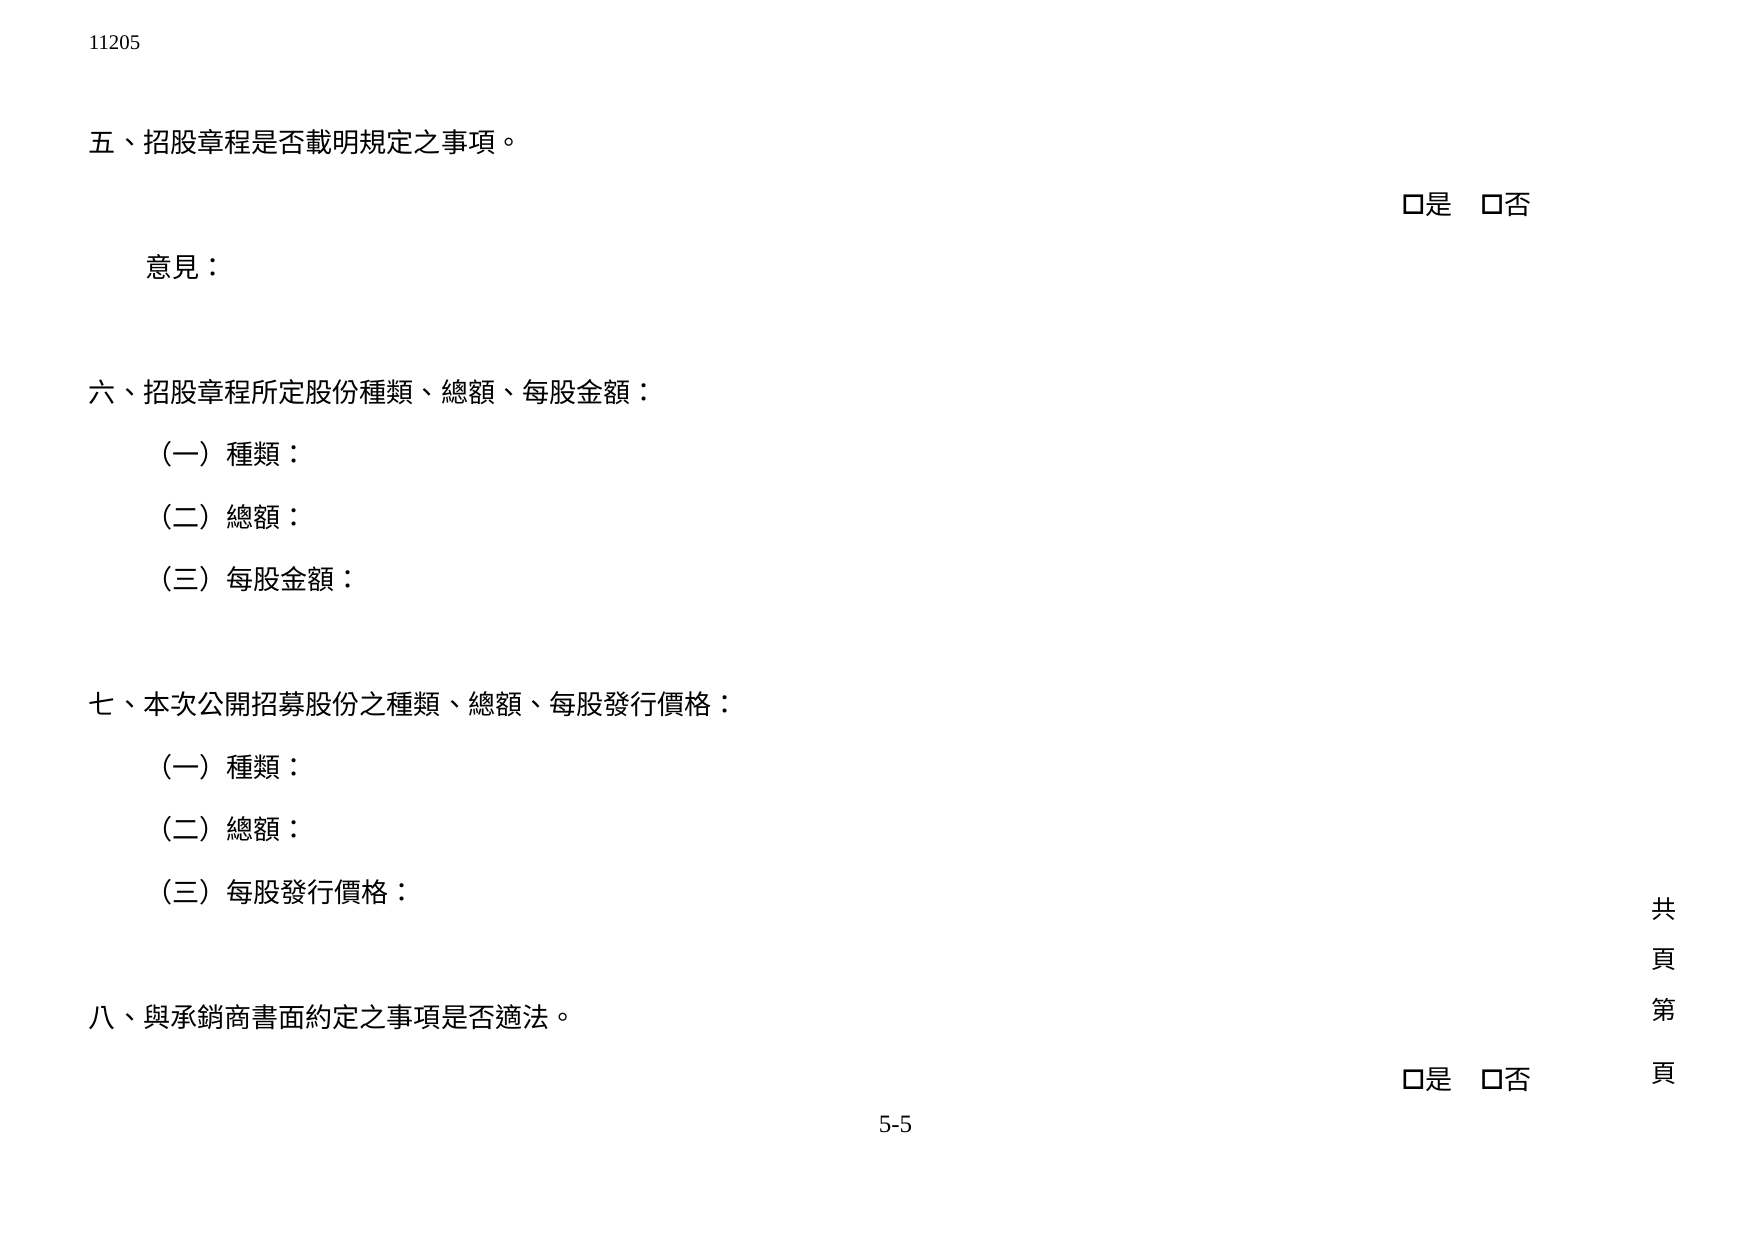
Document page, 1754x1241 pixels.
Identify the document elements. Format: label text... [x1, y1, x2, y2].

text 意見： [139, 224, 1323, 286]
text 是 否 [89, 161, 1665, 224]
text （三）每股金額： [139, 536, 1323, 599]
text （二）總額： [139, 474, 1323, 536]
text （一）種類： [89, 724, 1665, 786]
text 六、招股章程所定股份種類、總額、每股金額： [89, 349, 1323, 411]
text （一）種類： [89, 411, 1665, 474]
text （二）總額： [139, 786, 1323, 849]
text 五、招股章程是否載明規定之事項。 [89, 99, 1323, 161]
text 是 否 [89, 1036, 1645, 1099]
text 八、與承銷商書面約定之事項是否適法。 [89, 974, 1323, 1036]
text 七、本次公開招募股份之種類、總額、每股發行價格： [89, 661, 1323, 724]
text （三）每股發行價格： [139, 849, 1323, 911]
